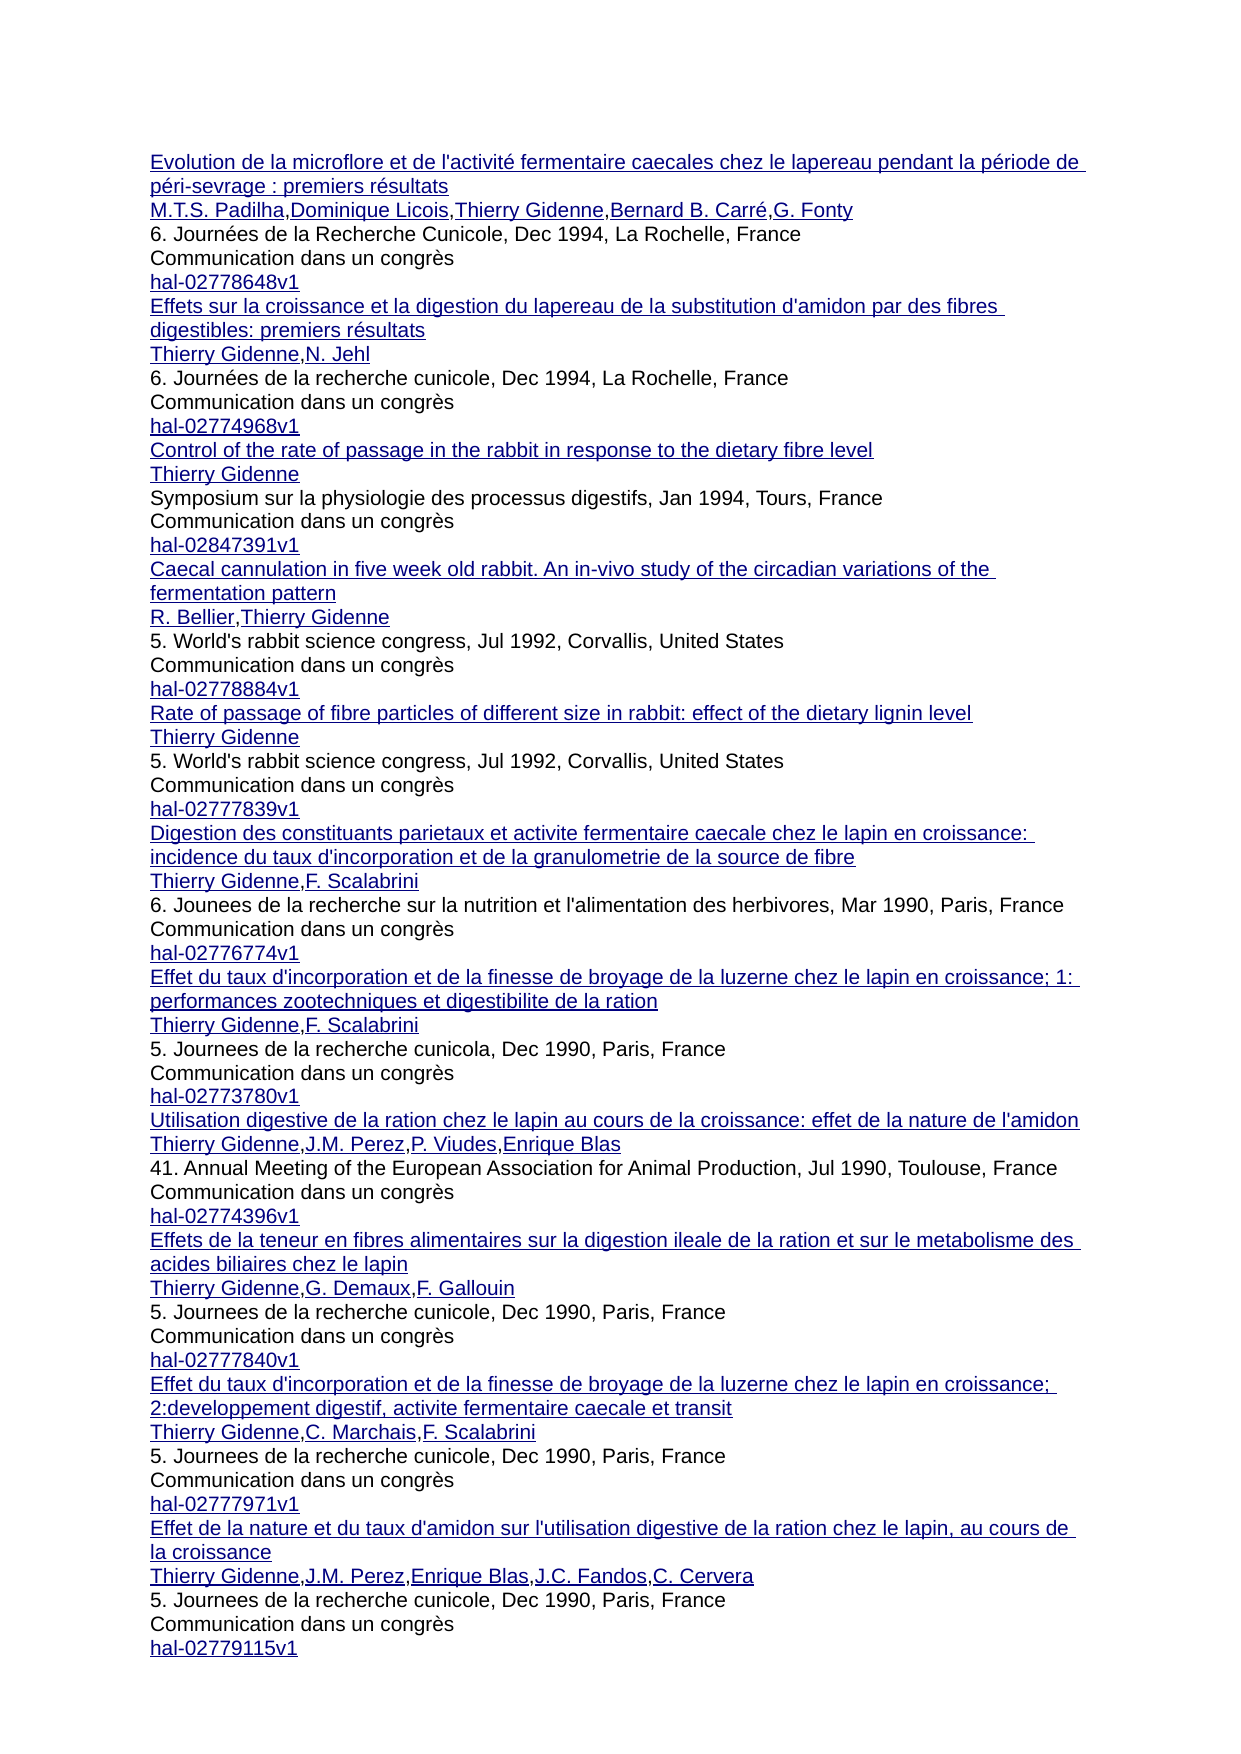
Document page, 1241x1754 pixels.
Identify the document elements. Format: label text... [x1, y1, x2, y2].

table_cell Effet du taux d'incorporation et de la finesse de broyage de la luzerne chez le lapin en croissance; 1: performances zootechniques et digestibilite de la ration Thierry Gidenne,F. Scalabrini 5. Journees de la recherche cunicola, Dec 1990, Paris, France Communication dans un congrès hal-02773780v1 [150, 965, 1090, 1108]
table_cell Evolution de la microflore et de l'activité fermentaire caecales chez le lapereau pendant la période de péri-sevrage : premiers résultats M.T.S. Padilha,Dominique Licois,Thierry Gidenne,Bernard B. Carré,G. Fonty 6. Journées de la Recherche Cunicole, Dec 1994, La Rochelle, France Communication dans un congrès hal-02778648v1 [150, 150, 1090, 294]
table_cell Effet du taux d'incorporation et de la finesse de broyage de la luzerne chez le lapin en croissance; 2:developpement digestif, activite fermentaire caecale et transit Thierry Gidenne,C. Marchais,F. Scalabrini 5. Journees de la recherche cunicole, Dec 1990, Paris, France Communication dans un congrès hal-02777971v1 [150, 1372, 1090, 1516]
table_cell Rate of passage of fibre particles of different size in rabbit: effect of the dietary lignin level Thierry Gidenne 5. World's rabbit science congress, Jul 1992, Corvallis, United States Communication dans un congrès hal-02777839v1 [150, 701, 1090, 821]
table_cell Effets de la teneur en fibres alimentaires sur la digestion ileale de la ration et sur le metabolisme des acides biliaires chez le lapin Thierry Gidenne,G. Demaux,F. Gallouin 5. Journees de la recherche cunicole, Dec 1990, Paris, France Communication dans un congrès hal-02777840v1 [150, 1228, 1090, 1372]
table_cell Effets sur la croissance et la digestion du lapereau de la substitution d'amidon par des fibres digestibles: premiers résultats Thierry Gidenne,N. Jehl 6. Journées de la recherche cunicole, Dec 1994, La Rochelle, France Communication dans un congrès hal-02774968v1 [150, 294, 1090, 437]
table_cell Caecal cannulation in five week old rabbit. An in-vivo study of the circadian variations of the fermentation pattern R. Bellier,Thierry Gidenne 5. World's rabbit science congress, Jul 1992, Corvallis, United States Communication dans un congrès hal-02778884v1 [150, 557, 1090, 701]
table_cell Control of the rate of passage in the rabbit in response to the dietary fibre level Thierry Gidenne Symposium sur la physiologie des processus digestifs, Jan 1994, Tours, France Communication dans un congrès hal-02847391v1 [150, 438, 1090, 557]
table_cell Utilisation digestive de la ration chez le lapin au cours de la croissance: effet de la nature de l'amidon Thierry Gidenne,J.M. Perez,P. Viudes,Enrique Blas 41. Annual Meeting of the European Association for Animal Production, Jul 1990, Toulouse, France Communication dans un congrès hal-02774396v1 [150, 1108, 1090, 1228]
table_cell Digestion des constituants parietaux et activite fermentaire caecale chez le lapin en croissance: incidence du taux d'incorporation et de la granulometrie de la source de fibre Thierry Gidenne,F. Scalabrini 6. Jounees de la recherche sur la nutrition et l'alimentation des herbivores, Mar 1990, Paris, France Communication dans un congrès hal-02776774v1 [150, 821, 1090, 964]
table_cell Effet de la nature et du taux d'amidon sur l'utilisation digestive de la ration chez le lapin, au cours de la croissance Thierry Gidenne,J.M. Perez,Enrique Blas,J.C. Fandos,C. Cervera 5. Journees de la recherche cunicole, Dec 1990, Paris, France Communication dans un congrès hal-02779115v1 [150, 1516, 1090, 1659]
